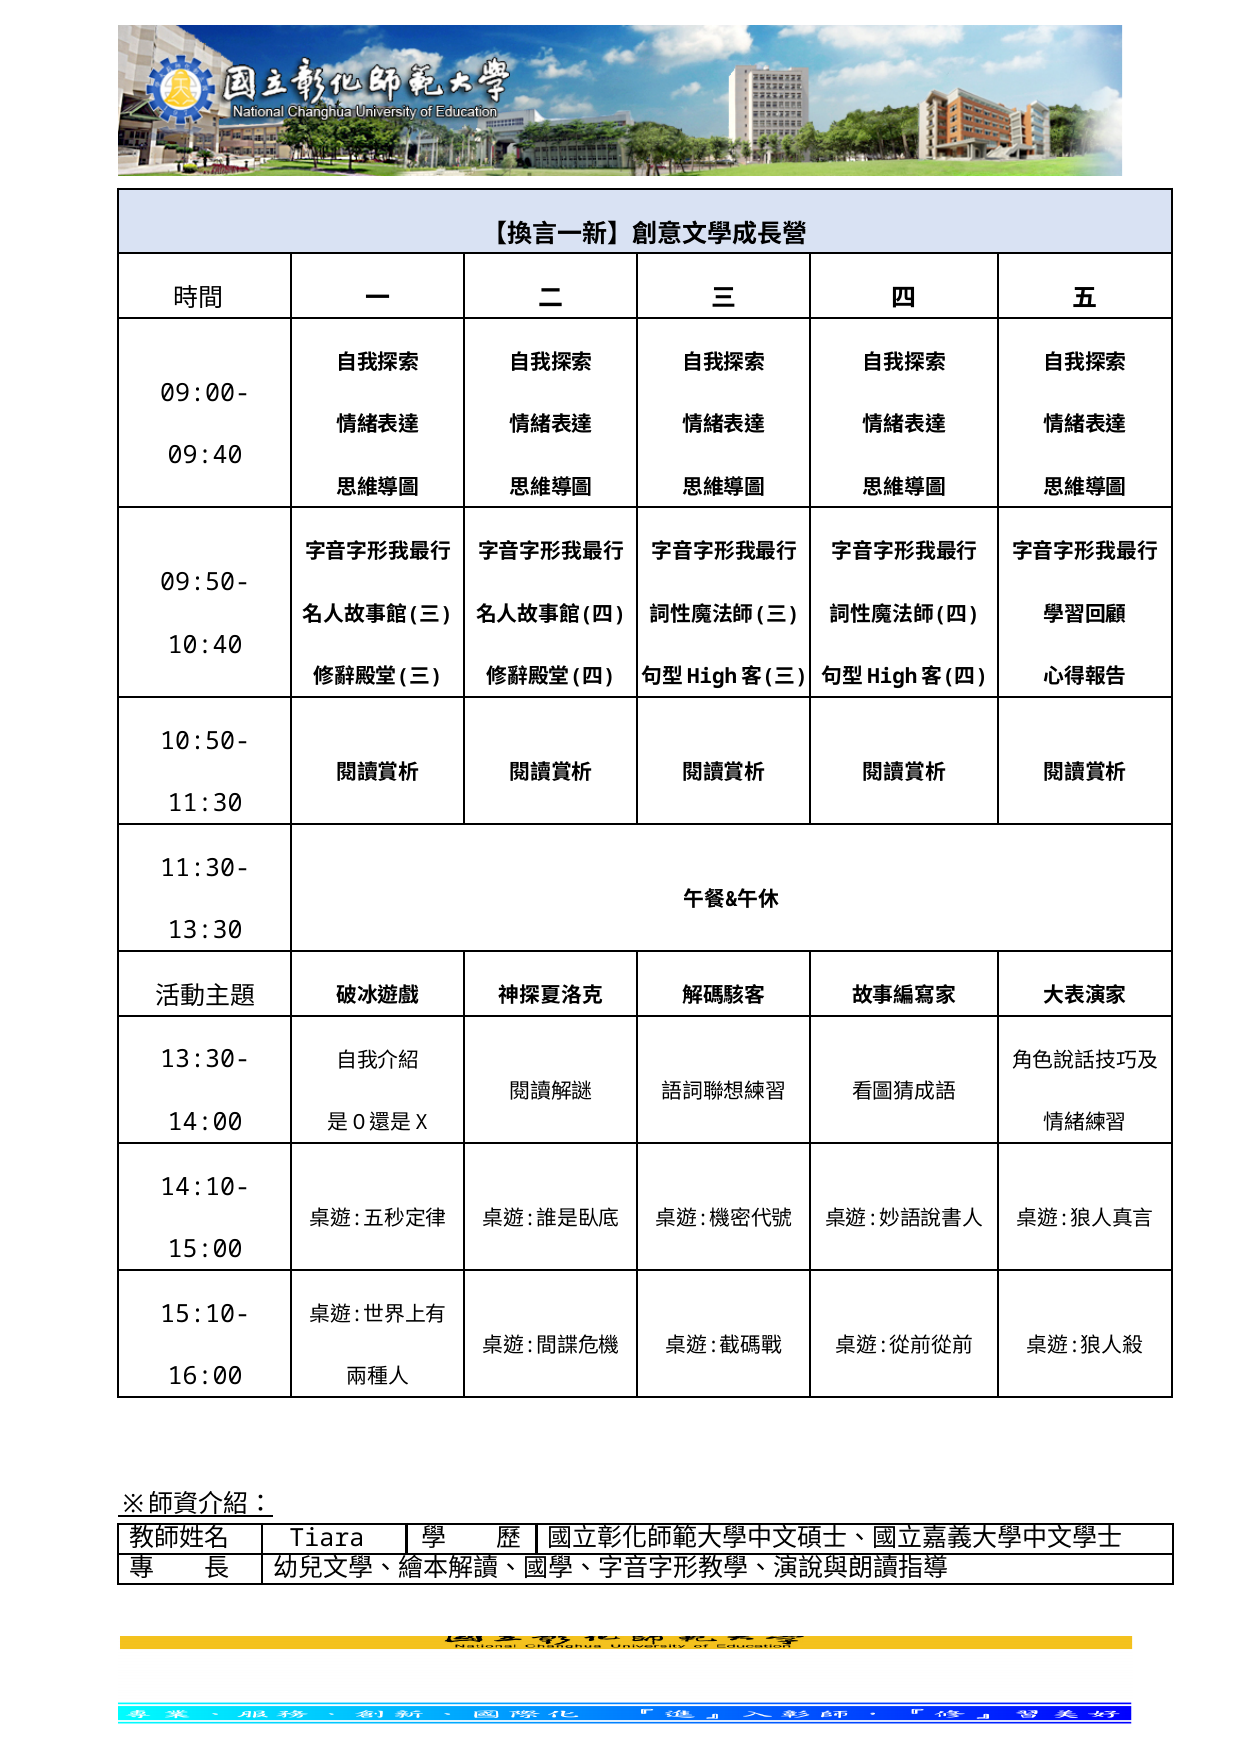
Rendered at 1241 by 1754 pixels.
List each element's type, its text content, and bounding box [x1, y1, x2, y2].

table_cell 桌遊:狼人真言 [999, 1144, 1171, 1269]
table_cell 字音字形我最行 詞性魔法師(三) 句型High客(三) [638, 508, 809, 696]
table_cell 閱讀解謎 [465, 1017, 636, 1142]
table_cell 自我介紹 是O還是X [292, 1017, 463, 1142]
table_cell 10:50-11:30 [119, 698, 290, 823]
table_cell 15:10-16:00 [119, 1271, 290, 1396]
table_cell 閱讀賞析 [811, 698, 997, 823]
table_cell 自我探索 情緒表達 思維導圖 [811, 319, 997, 506]
table_header Tiara [263, 1525, 405, 1553]
table_cell 閱讀賞析 [292, 698, 463, 823]
table_cell 時間 [119, 254, 290, 317]
table_cell 四 [811, 254, 997, 317]
table_cell 09:50-10:40 [119, 508, 290, 696]
table_cell 破冰遊戲 [292, 952, 463, 1014]
table_cell 桌遊:世界上有兩種人 [292, 1271, 463, 1396]
table_cell 看圖猜成語 [811, 1017, 997, 1142]
table_cell 幼兒文學、繪本解讀、國學、字音字形教學、演說與朗讀指導 [263, 1555, 1172, 1583]
table_header 學 歷 [408, 1525, 535, 1553]
table_cell 字音字形我最行 名人故事館(三) 修辭殿堂(三) [292, 508, 463, 696]
table_cell 桌遊:妙語說書人 [811, 1144, 997, 1269]
table_cell 桌遊:誰是臥底 [465, 1144, 636, 1269]
table_cell 字音字形我最行 詞性魔法師(四) 句型High客(四) [811, 508, 997, 696]
table_cell 角色說話技巧及情緒練習 [999, 1017, 1171, 1142]
table_header 【換言一新】創意文學成長營 [119, 190, 1171, 252]
table_cell 桌遊:機密代號 [638, 1144, 809, 1269]
table_cell 09:00-09:40 [119, 319, 290, 506]
table_cell 11:30-13:30 [119, 825, 290, 950]
table_cell 閱讀賞析 [999, 698, 1171, 823]
table_cell 午餐&午休 [292, 825, 1171, 950]
table_cell 桌遊:五秒定律 [292, 1144, 463, 1269]
table_cell 字音字形我最行 名人故事館(四) 修辭殿堂(四) [465, 508, 636, 696]
table_cell 自我探索 情緒表達 思維導圖 [292, 319, 463, 506]
table_cell 桌遊:狼人殺 [999, 1271, 1171, 1396]
table_cell 桌遊:截碼戰 [638, 1271, 809, 1396]
table_header 教師姓名 [119, 1525, 261, 1553]
table_cell 自我探索 情緒表達 思維導圖 [999, 319, 1171, 506]
table_cell 故事編寫家 [811, 952, 997, 1014]
table_cell 14:10-15:00 [119, 1144, 290, 1269]
table_cell 大表演家 [999, 952, 1171, 1014]
table_cell 閱讀賞析 [638, 698, 809, 823]
table_cell 二 [465, 254, 636, 317]
table_cell 語詞聯想練習 [638, 1017, 809, 1142]
table_cell 五 [999, 254, 1171, 317]
table_cell 13:30-14:00 [119, 1017, 290, 1142]
table_cell 自我探索 情緒表達 思維導圖 [465, 319, 636, 506]
table_cell 神探夏洛克 [465, 952, 636, 1014]
table_cell 三 [638, 254, 809, 317]
table_cell 專 長 [119, 1555, 261, 1583]
table_cell 桌遊:間諜危機 [465, 1271, 636, 1396]
table_header 國立彰化師範大學中文碩士、國立嘉義大學中文學士 [538, 1525, 1172, 1553]
table_cell 一 [292, 254, 463, 317]
table_cell 桌遊:從前從前 [811, 1271, 997, 1396]
table_cell 活動主題 [119, 952, 290, 1014]
text ※師資介紹： [118, 1460, 1122, 1523]
table_cell 閱讀賞析 [465, 698, 636, 823]
table_cell 自我探索 情緒表達 思維導圖 [638, 319, 809, 506]
table_cell 字音字形我最行 學習回顧 心得報告 [999, 508, 1171, 696]
table_cell 解碼駭客 [638, 952, 809, 1014]
